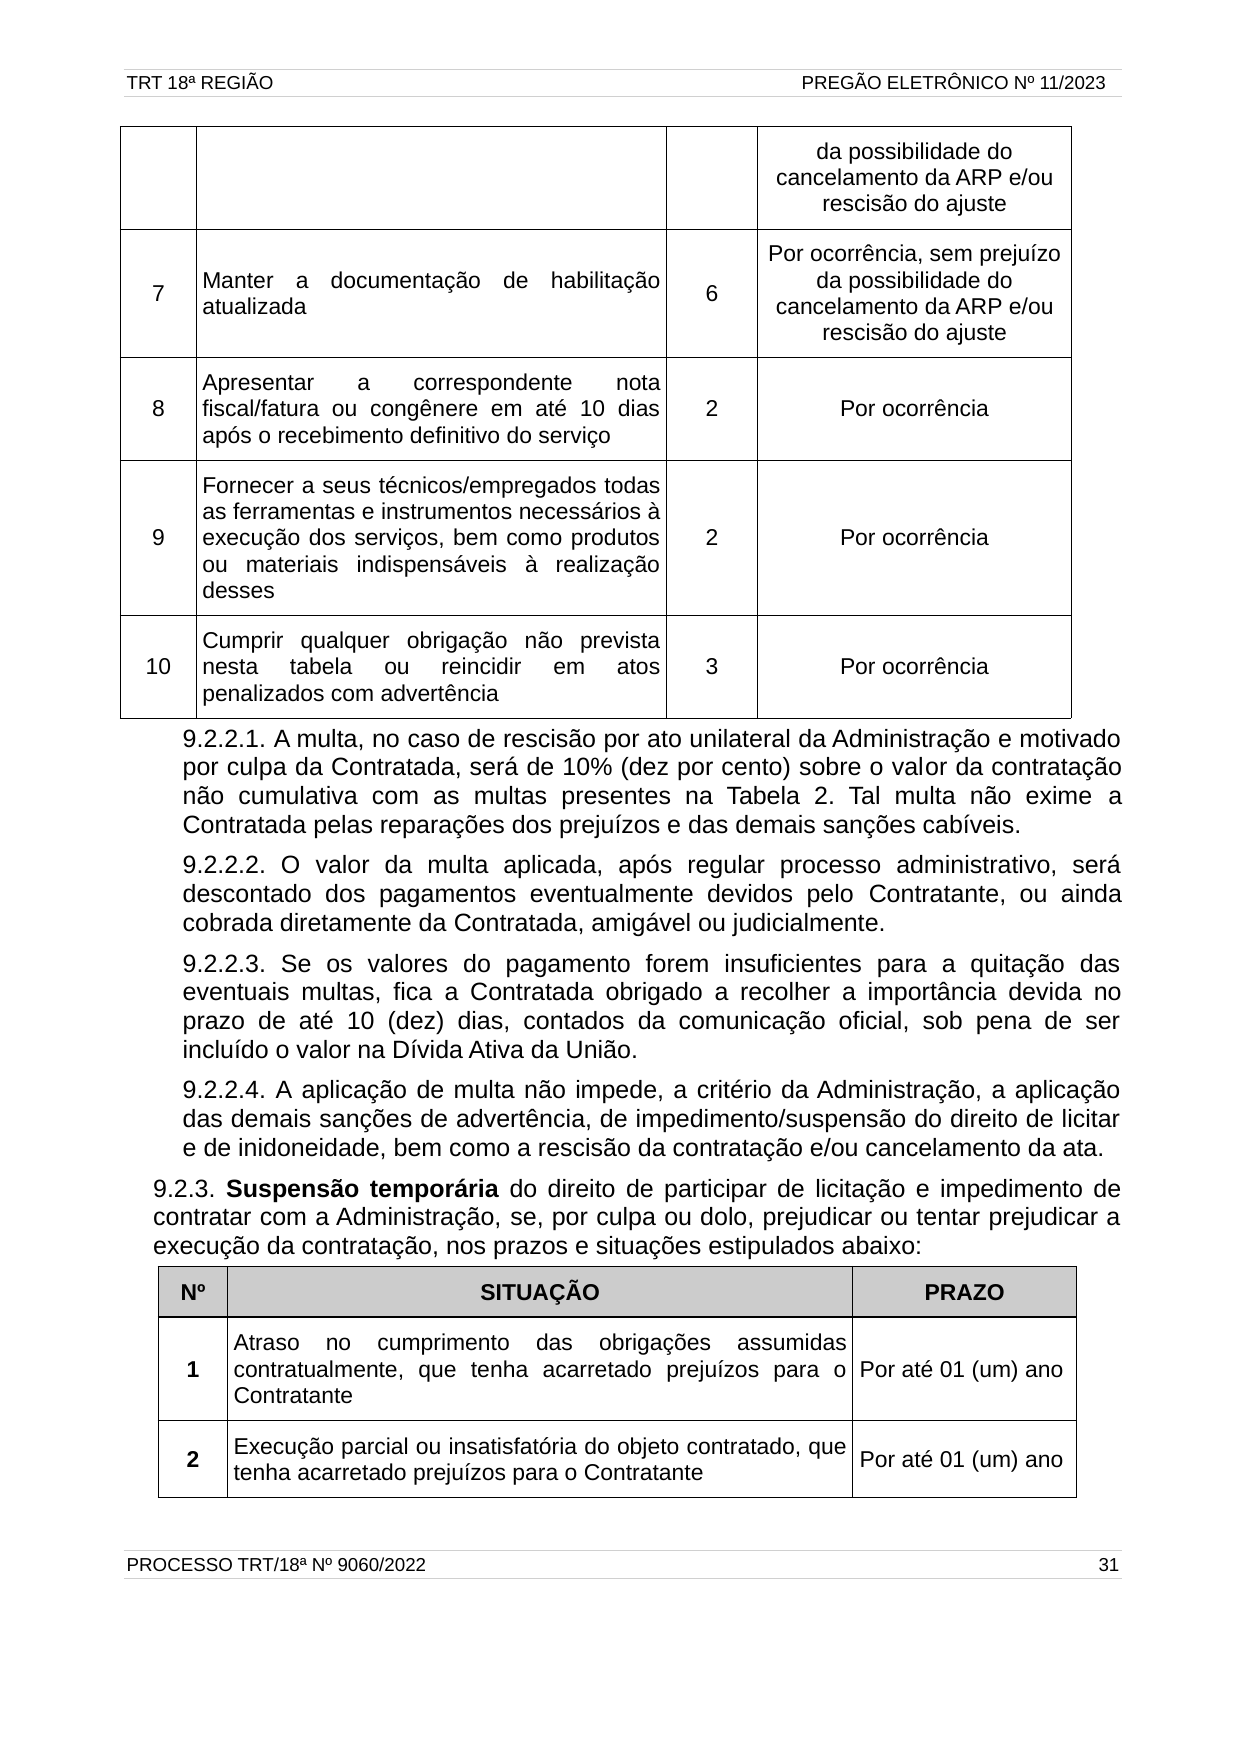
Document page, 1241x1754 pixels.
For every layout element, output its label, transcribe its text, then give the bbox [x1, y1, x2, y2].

table_cell 2 [667, 358, 757, 460]
table_cell Apresentar a correspondente nota fiscal/fatura ou congênere em até 10 dias após o recebimento definitivo do serviço [197, 358, 666, 460]
table_cell Fornecer a seus técnicos/empregados todas as ferramentas e instrumentos necessários à execução dos serviços, bem como produtos ou materiais indispensáveis à realização desses [197, 461, 666, 615]
text 9.2.2.2. O valor da multa aplicada, após regular processo administrativo, será descontado dos pagamentos eventualmente devidos pelo Contratante, ou ainda cobrada diretamente da Contratada, amigável ou judicialmente. [182, 850, 1122, 937]
table_cell Atraso no cumprimento das obrigações assumidas contratualmente, que tenha acarretado prejuízos para o Contratante [228, 1318, 852, 1420]
table_cell 2 [667, 461, 757, 615]
text 9.2.2.1. A multa, no caso de rescisão por ato unilateral da Administração e motivado por culpa da Contratada, será de 10% (dez por cento) sobre o valor da contratação não cumulativa com as multas presentes na Tabela 2. Tal multa não exime a Contratada pelas reparações dos prejuízos e das demais sanções cabíveis. [182, 723, 1122, 838]
text 9.2.2.4. A aplicação de multa não impede, a critério da Administração, a aplicação das demais sanções de advertência, de impedimento/suspensão do direito de licitar e de inidoneidade, bem como a rescisão da contratação e/ou cancelamento da ata. [182, 1075, 1122, 1162]
table_cell Execução parcial ou insatisfatória do objeto contratado, que tenha acarretado prejuízos para o Contratante [228, 1421, 852, 1497]
table_cell Por até 01 (um) ano [853, 1421, 1076, 1497]
table_header [667, 127, 757, 228]
table_header [121, 127, 196, 228]
table_cell 9 [121, 461, 196, 615]
text 9.2.3. Suspensão temporária do direito de participar de licitação e impedimento de contratar com a Administração, se, por culpa ou dolo, prejudicar ou tentar prejudicar a execução da contratação, nos prazos e situações estipulados abaixo: [153, 1173, 1122, 1260]
table_cell 8 [121, 358, 196, 460]
table_header SITUAÇÃO [228, 1267, 852, 1316]
table_cell Manter a documentação de habilitação atualizada [197, 230, 666, 357]
table_cell 1 [159, 1318, 227, 1420]
table_cell Por ocorrência [758, 358, 1071, 460]
table_header [197, 127, 666, 228]
table_cell Por ocorrência, sem prejuízo da possibilidade do cancelamento da ARP e/ou rescisão do ajuste [758, 230, 1071, 357]
table_cell 6 [667, 230, 757, 357]
table_cell Por ocorrência [758, 461, 1071, 615]
table_cell 7 [121, 230, 196, 357]
table_cell 10 [121, 616, 196, 717]
table_cell Por até 01 (um) ano [853, 1318, 1076, 1420]
table_cell 2 [159, 1421, 227, 1497]
table_header PRAZO [853, 1267, 1076, 1316]
table_header Nº [159, 1267, 227, 1316]
table_cell 3 [667, 616, 757, 717]
text 9.2.2.3. Se os valores do pagamento forem insuficientes para a quitação das eventuais multas, fica a Contratada obrigado a recolher a importância devida no prazo de até 10 (dez) dias, contados da comunicação oficial, sob pena de ser incluído o valor na Dívida Ativa da União. [182, 948, 1122, 1063]
table_cell Por ocorrência [758, 616, 1071, 717]
table_header da possibilidade do cancelamento da ARP e/ou rescisão do ajuste [758, 127, 1071, 228]
table_cell Cumprir qualquer obrigação não prevista nesta tabela ou reincidir em atos penalizados com advertência [197, 616, 666, 717]
